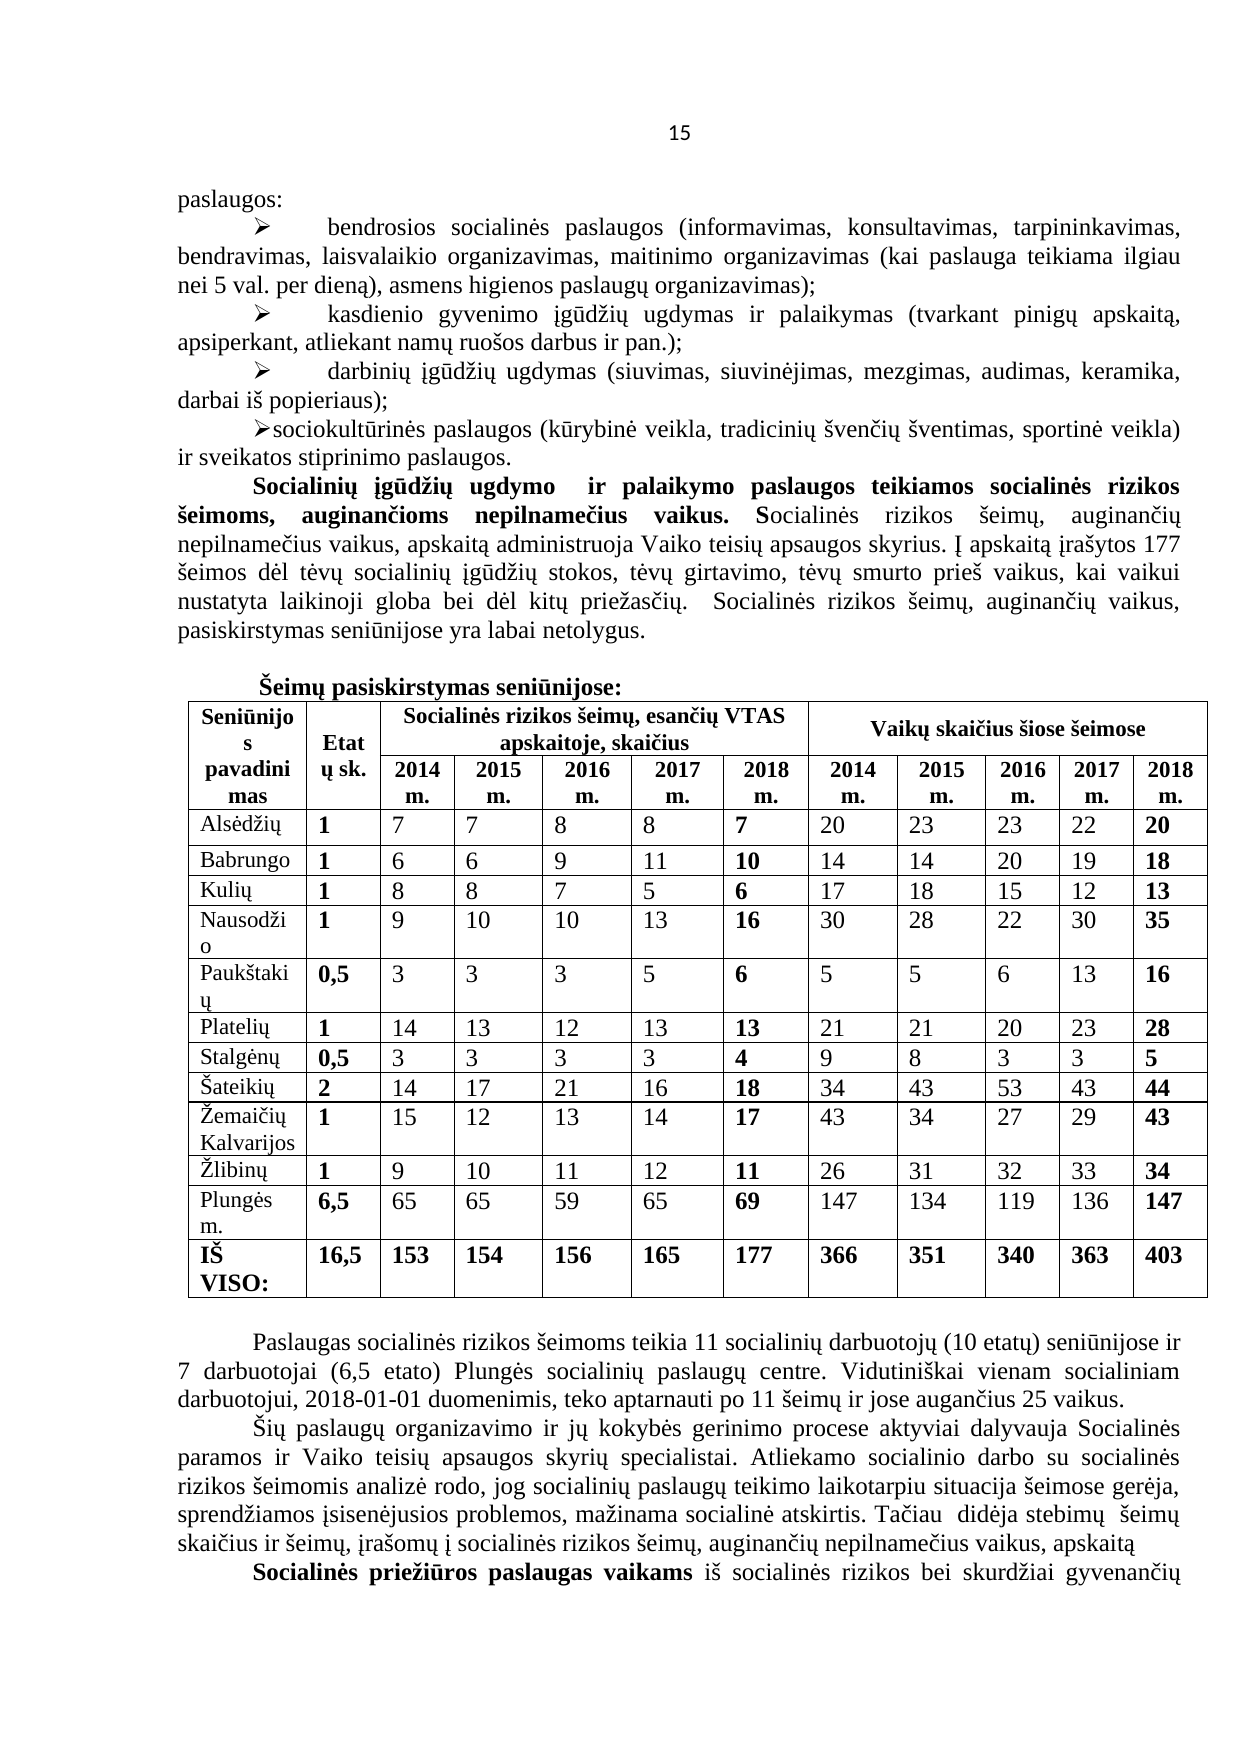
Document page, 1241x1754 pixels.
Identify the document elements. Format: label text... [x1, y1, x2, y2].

table_cell 16 [632, 1073, 723, 1101]
table_cell 6 [724, 876, 808, 904]
table_cell 5 [809, 959, 897, 1012]
table_cell 165 [632, 1240, 723, 1297]
table_cell 1 [307, 810, 380, 845]
table_cell 20 [809, 810, 897, 845]
text Šių paslaugų organizavimo ir jų kokybės gerinimo procese aktyviai dalyvauja Socialinės paramos ir Vaiko teisių apsaugos skyrių specialistai. Atliekamo socialinio darbo su socialinės rizikos šeimomis analizė rodo, jog socialinių paslaugų teikimo laikotarpiu situacija šeimose gerėja, sprendžiamos įsisenėjusios problemos, mažinama socialinė atskirtis. Tačiau didėja stebimų šeimų skaičius ir šeimų, įrašomų į socialinės rizikos šeimų, auginančių nepilnamečius vaikus, apskaitą [177, 1413, 1181, 1557]
table_cell 17 [724, 1103, 808, 1155]
table_cell 14 [381, 1013, 454, 1042]
table_cell 147 [809, 1186, 897, 1239]
table_cell 0,5 [307, 1043, 380, 1072]
text  sociokultūrinės paslaugos (kūrybinė veikla, tradicinių švenčių šventimas, sportinė veikla) ir sveikatos stiprinimo paslaugos. [177, 414, 1181, 471]
table_cell 9 [543, 846, 631, 875]
table_cell 20 [986, 1013, 1059, 1042]
table_cell 13 [543, 1103, 631, 1155]
table_cell 2017 m. [1060, 756, 1133, 809]
table_cell 11 [724, 1156, 808, 1185]
table_cell 28 [1134, 1013, 1207, 1042]
table_cell 351 [898, 1240, 985, 1297]
table_cell 1 [307, 1156, 380, 1185]
table_cell 403 [1134, 1240, 1207, 1297]
table_cell 7 [543, 876, 631, 904]
table_cell 7 [724, 810, 808, 845]
table_cell 5 [632, 876, 723, 904]
table_cell 59 [543, 1186, 631, 1239]
table_cell 16 [724, 906, 808, 958]
table_header Vaikų skaičius šiose šeimose [809, 702, 1207, 755]
table_cell 8 [455, 876, 542, 904]
table_cell 1 [307, 906, 380, 958]
table_cell 13 [632, 906, 723, 958]
table_cell 17 [455, 1073, 542, 1101]
text Šeimų pasiskirstymas seniūnijose: [177, 672, 1181, 701]
table_cell 14 [381, 1073, 454, 1101]
table_cell 2014 m. [381, 756, 454, 809]
table_cell 6 [724, 959, 808, 1012]
table_cell 15 [381, 1103, 454, 1155]
table_cell 20 [1134, 810, 1207, 845]
table_cell Nausodžio [189, 906, 306, 958]
table_cell 2018 m. [724, 756, 808, 809]
table_cell 5 [1134, 1043, 1207, 1072]
table_cell 17 [809, 876, 897, 904]
table_cell 34 [898, 1103, 985, 1155]
table_cell 6,5 [307, 1186, 380, 1239]
table_cell Stalgėnų [189, 1043, 306, 1072]
text  bendrosios socialinės paslaugos (informavimas, konsultavimas, tarpininkavimas, bendravimas, laisvalaikio organizavimas, maitinimo organizavimas (kai paslauga teikiama ilgiau nei 5 val. per dieną), asmens higienos paslaugų organizavimas); [177, 212, 1181, 299]
text paslaugos: [177, 184, 1181, 212]
table_cell 3 [543, 959, 631, 1012]
table_cell 134 [898, 1186, 985, 1239]
table_cell 2015 m. [455, 756, 542, 809]
table_cell 44 [1134, 1073, 1207, 1101]
table_cell 3 [986, 1043, 1059, 1072]
table_cell Paukštakių [189, 959, 306, 1012]
table_cell 23 [986, 810, 1059, 845]
table_cell Žemaičių Kalvarijos [189, 1103, 306, 1155]
text Paslaugas socialinės rizikos šeimoms teikia 11 socialinių darbuotojų (10 etatų) seniūnijose ir 7 darbuotojai (6,5 etato) Plungės socialinių paslaugų centre. Vidutiniškai vienam socialiniam darbuotojui, 2018-01-01 duomenimis, teko aptarnauti po 11 šeimų ir jose augančius 25 vaikus. [177, 1327, 1181, 1413]
table_cell 29 [1060, 1103, 1133, 1155]
table_cell 1 [307, 846, 380, 875]
table_cell 0,5 [307, 959, 380, 1012]
table_cell 18 [1134, 846, 1207, 875]
table_cell 363 [1060, 1240, 1133, 1297]
table_cell 53 [986, 1073, 1059, 1101]
table_cell 13 [1134, 876, 1207, 904]
table_cell 13 [724, 1013, 808, 1042]
table_header Socialinės rizikos šeimų, esančių VTAS apskaitoje, skaičius [381, 702, 808, 755]
table_cell 13 [1060, 959, 1133, 1012]
table_cell 34 [1134, 1156, 1207, 1185]
table_cell 43 [1060, 1073, 1133, 1101]
table_cell 4 [724, 1043, 808, 1072]
table_cell 10 [455, 906, 542, 958]
table_cell 11 [543, 1156, 631, 1185]
table_cell 119 [986, 1186, 1059, 1239]
table_cell Plungės m. [189, 1186, 306, 1239]
table_cell 8 [632, 810, 723, 845]
table_cell 9 [381, 1156, 454, 1185]
table_cell 14 [632, 1103, 723, 1155]
table_cell 3 [1060, 1043, 1133, 1072]
table_cell 8 [381, 876, 454, 904]
table_cell 16 [1134, 959, 1207, 1012]
table_cell 43 [1134, 1103, 1207, 1155]
table_cell 2016 m. [986, 756, 1059, 809]
table_cell 2018 m. [1134, 756, 1207, 809]
text Socialinių įgūdžių ugdymo ir palaikymo paslaugos teikiamos socialinės rizikos šeimoms, auginančioms nepilnamečius vaikus. Socialinės rizikos šeimų, auginančių nepilnamečius vaikus, apskaitą administruoja Vaiko teisių apsaugos skyrius. Į apskaitą įrašytos 177 šeimos dėl tėvų socialinių įgūdžių stokos, tėvų girtavimo, tėvų smurto prieš vaikus, kai vaikui nustatyta laikinoji globa bei dėl kitų priežasčių. Socialinės rizikos šeimų, auginančių vaikus, pasiskirstymas seniūnijose yra labai netolygus. [177, 471, 1181, 644]
table_cell 14 [809, 846, 897, 875]
table_cell 26 [809, 1156, 897, 1185]
table_cell 10 [724, 846, 808, 875]
table_cell 30 [809, 906, 897, 958]
table_cell 65 [381, 1186, 454, 1239]
table_cell 13 [632, 1013, 723, 1042]
table_cell 35 [1134, 906, 1207, 958]
table_cell 9 [809, 1043, 897, 1072]
table_cell 2014 m. [809, 756, 897, 809]
table_cell 65 [455, 1186, 542, 1239]
table_cell 16,5 [307, 1240, 380, 1297]
table_cell Platelių [189, 1013, 306, 1042]
table_cell 156 [543, 1240, 631, 1297]
table_cell Šateikių [189, 1073, 306, 1101]
table_cell 21 [543, 1073, 631, 1101]
text  kasdienio gyvenimo įgūdžių ugdymas ir palaikymas (tvarkant pinigų apskaitą, apsiperkant, atliekant namų ruošos darbus ir pan.); [177, 299, 1181, 356]
table_cell 33 [1060, 1156, 1133, 1185]
table_cell 147 [1134, 1186, 1207, 1239]
table_cell Kulių [189, 876, 306, 904]
table_cell 10 [543, 906, 631, 958]
table_cell 2017 m. [632, 756, 723, 809]
text  darbinių įgūdžių ugdymas (siuvimas, siuvinėjimas, mezgimas, audimas, keramika, darbai iš popieriaus); [177, 356, 1181, 414]
table_cell 43 [898, 1073, 985, 1101]
table_cell 10 [455, 1156, 542, 1185]
table_cell 5 [898, 959, 985, 1012]
table_cell 340 [986, 1240, 1059, 1297]
table_cell Alsėdžių [189, 810, 306, 845]
table_header Etatų sk. [307, 702, 380, 809]
table_cell 2015 m. [898, 756, 985, 809]
table_cell 12 [632, 1156, 723, 1185]
table_cell IŠ VISO: [189, 1240, 306, 1297]
table_header Seniūnijos pavadinimas [189, 702, 306, 809]
table_cell 30 [1060, 906, 1133, 958]
table_cell 15 [986, 876, 1059, 904]
table_cell 13 [455, 1013, 542, 1042]
table_cell 9 [381, 906, 454, 958]
table_cell 22 [986, 906, 1059, 958]
table_cell 154 [455, 1240, 542, 1297]
table_cell 18 [724, 1073, 808, 1101]
text Socialinės priežiūros paslaugas vaikams iš socialinės rizikos bei skurdžiai gyvenančių [177, 1557, 1181, 1586]
table_cell 2016 m. [543, 756, 631, 809]
table_cell 69 [724, 1186, 808, 1239]
table_cell 12 [455, 1103, 542, 1155]
table_cell 32 [986, 1156, 1059, 1185]
table_cell 1 [307, 1103, 380, 1155]
table_cell 8 [543, 810, 631, 845]
table_cell 3 [381, 1043, 454, 1072]
table_cell 1 [307, 1013, 380, 1042]
table_cell 14 [898, 846, 985, 875]
table_cell 20 [986, 846, 1059, 875]
table_cell 18 [898, 876, 985, 904]
table_cell 3 [381, 959, 454, 1012]
table_cell 23 [898, 810, 985, 845]
table_cell 3 [632, 1043, 723, 1072]
table_cell 21 [898, 1013, 985, 1042]
table_cell 11 [632, 846, 723, 875]
table_cell 28 [898, 906, 985, 958]
table_cell 2 [307, 1073, 380, 1101]
table_cell 7 [455, 810, 542, 845]
table_cell 3 [455, 1043, 542, 1072]
table_cell 12 [1060, 876, 1133, 904]
table_cell 6 [381, 846, 454, 875]
table_cell 23 [1060, 1013, 1133, 1042]
table_cell 43 [809, 1103, 897, 1155]
table_cell 19 [1060, 846, 1133, 875]
table_cell 27 [986, 1103, 1059, 1155]
table_cell 7 [381, 810, 454, 845]
table_cell Babrungo [189, 846, 306, 875]
table_cell 12 [543, 1013, 631, 1042]
table_cell 177 [724, 1240, 808, 1297]
table_cell 153 [381, 1240, 454, 1297]
table_cell 136 [1060, 1186, 1133, 1239]
table_cell 1 [307, 876, 380, 904]
table_cell 6 [455, 846, 542, 875]
table_cell 22 [1060, 810, 1133, 845]
table_cell 3 [543, 1043, 631, 1072]
table_cell 8 [898, 1043, 985, 1072]
table_cell 3 [455, 959, 542, 1012]
table_cell Žlibinų [189, 1156, 306, 1185]
table_cell 65 [632, 1186, 723, 1239]
table_cell 31 [898, 1156, 985, 1185]
table_cell 5 [632, 959, 723, 1012]
table_cell 34 [809, 1073, 897, 1101]
table_cell 6 [986, 959, 1059, 1012]
table_cell 366 [809, 1240, 897, 1297]
table_cell 21 [809, 1013, 897, 1042]
